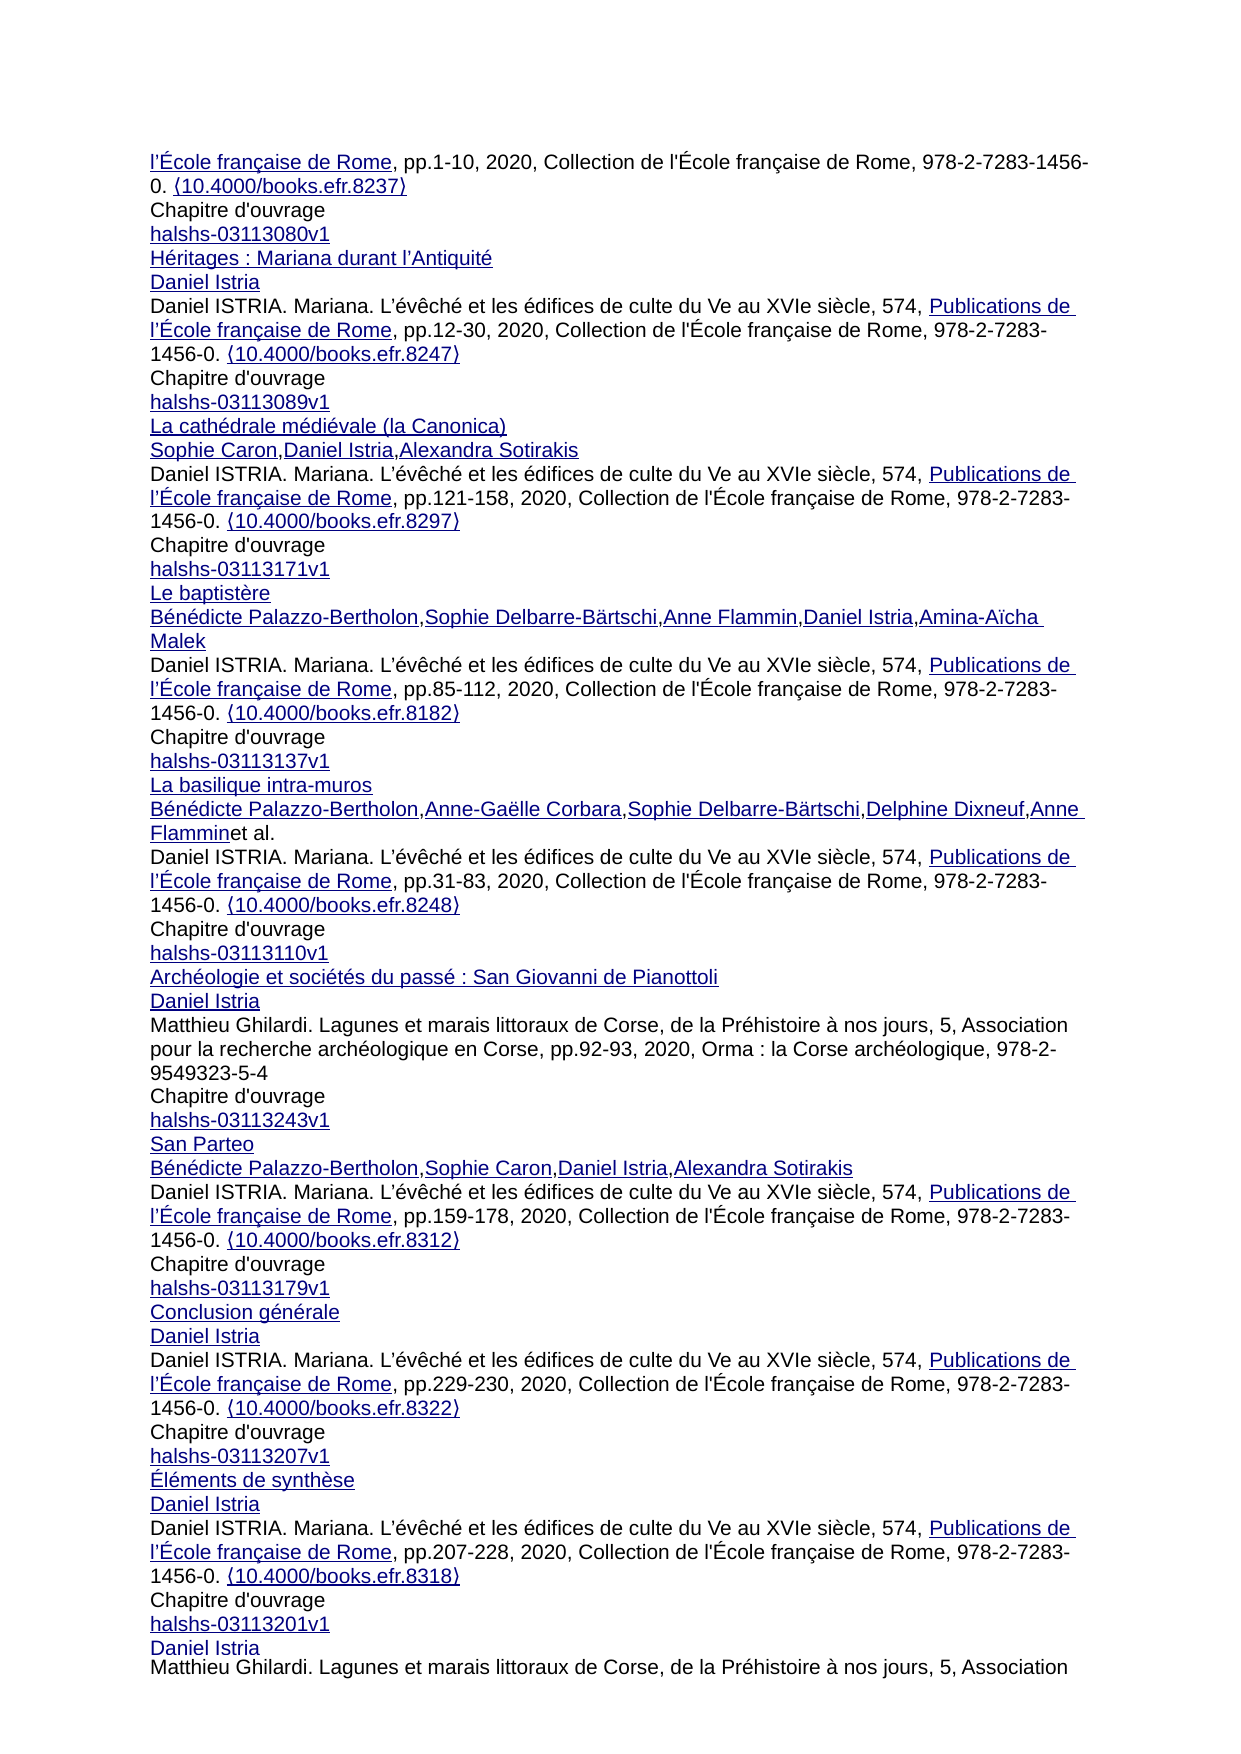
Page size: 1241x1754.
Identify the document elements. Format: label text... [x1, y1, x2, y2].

table_cell Éléments de synthèse Daniel Istria Daniel ISTRIA. Mariana. L’évêché et les édifices de culte du Ve au XVIe siècle, 574, Publications de l’École française de Rome, pp.207-228, 2020, Collection de l'École française de Rome, 978-2-7283-1456-0. ⟨10.4000/books.efr.8318⟩ Chapitre d'ouvrage halshs-03113201v1 [150, 1468, 1090, 1635]
table_cell La cathédrale médiévale (la Canonica) Sophie Caron,Daniel Istria,Alexandra Sotirakis Daniel ISTRIA. Mariana. L’évêché et les édifices de culte du Ve au XVIe siècle, 574, Publications de l’École française de Rome, pp.121-158, 2020, Collection de l'École française de Rome, 978-2-7283-1456-0. ⟨10.4000/books.efr.8297⟩ Chapitre d'ouvrage halshs-03113171v1 [150, 414, 1090, 581]
table_cell Conclusion générale Daniel Istria Daniel ISTRIA. Mariana. L’évêché et les édifices de culte du Ve au XVIe siècle, 574, Publications de l’École française de Rome, pp.229-230, 2020, Collection de l'École française de Rome, 978-2-7283-1456-0. ⟨10.4000/books.efr.8322⟩ Chapitre d'ouvrage halshs-03113207v1 [150, 1300, 1090, 1468]
table_cell Archéologie et sociétés du passé : San Giovanni de Pianottoli Daniel Istria Matthieu Ghilardi. Lagunes et marais littoraux de Corse, de la Préhistoire à nos jours, 5, Association pour la recherche archéologique en Corse, pp.92-93, 2020, Orma : la Corse archéologique, 978-2-9549323-5-4 Chapitre d'ouvrage halshs-03113243v1 [150, 965, 1090, 1132]
table_cell San Parteo Bénédicte Palazzo-Bertholon,Sophie Caron,Daniel Istria,Alexandra Sotirakis Daniel ISTRIA. Mariana. L’évêché et les édifices de culte du Ve au XVIe siècle, 574, Publications de l’École française de Rome, pp.159-178, 2020, Collection de l'École française de Rome, 978-2-7283-1456-0. ⟨10.4000/books.efr.8312⟩ Chapitre d'ouvrage halshs-03113179v1 [150, 1132, 1090, 1300]
table_cell Héritages : Mariana durant l’Antiquité Daniel Istria Daniel ISTRIA. Mariana. L’évêché et les édifices de culte du Ve au XVIe siècle, 574, Publications de l’École française de Rome, pp.12-30, 2020, Collection de l'École française de Rome, 978-2-7283-1456-0. ⟨10.4000/books.efr.8247⟩ Chapitre d'ouvrage halshs-03113089v1 [150, 246, 1090, 413]
table_cell Le baptistère Bénédicte Palazzo-Bertholon,Sophie Delbarre-Bärtschi,Anne Flammin,Daniel Istria,Amina-Aïcha Malek Daniel ISTRIA. Mariana. L’évêché et les édifices de culte du Ve au XVIe siècle, 574, Publications de l’École française de Rome, pp.85-112, 2020, Collection de l'École française de Rome, 978-2-7283-1456-0. ⟨10.4000/books.efr.8182⟩ Chapitre d'ouvrage halshs-03113137v1 [150, 581, 1090, 773]
table_cell Introduction Daniel Istria Daniel ISTRIA. Mariana. L’évêché et les édifices de culte du Ve au XVIe siècle, 574, Publications de l’École française de Rome, pp.1-10, 2020, Collection de l'École française de Rome, 978-2-7283-1456-0. ⟨10.4000/books.efr.8237⟩ Chapitre d'ouvrage halshs-03113080v1 [150, 150, 1090, 246]
table_cell La basilique intra-muros Bénédicte Palazzo-Bertholon,Anne-Gaëlle Corbara,Sophie Delbarre-Bärtschi,Delphine Dixneuf,Anne Flamminet al. Daniel ISTRIA. Mariana. L’évêché et les édifices de culte du Ve au XVIe siècle, 574, Publications de l’École française de Rome, pp.31-83, 2020, Collection de l'École française de Rome, 978-2-7283-1456-0. ⟨10.4000/books.efr.8248⟩ Chapitre d'ouvrage halshs-03113110v1 [150, 773, 1090, 964]
table_cell Archéologie et sociétés du passé : Sagone Daniel Istria Matthieu Ghilardi. Lagunes et marais littoraux de Corse, de la Préhistoire à nos jours, 5, Association pour la recherche archéologique en Corse, pp.61-63, 2020, Orma : la Corse archéologique, 978-2-9549323-5-4 Chapitre d'ouvrage halshs-03113250v1 [150, 1635, 1090, 1679]
